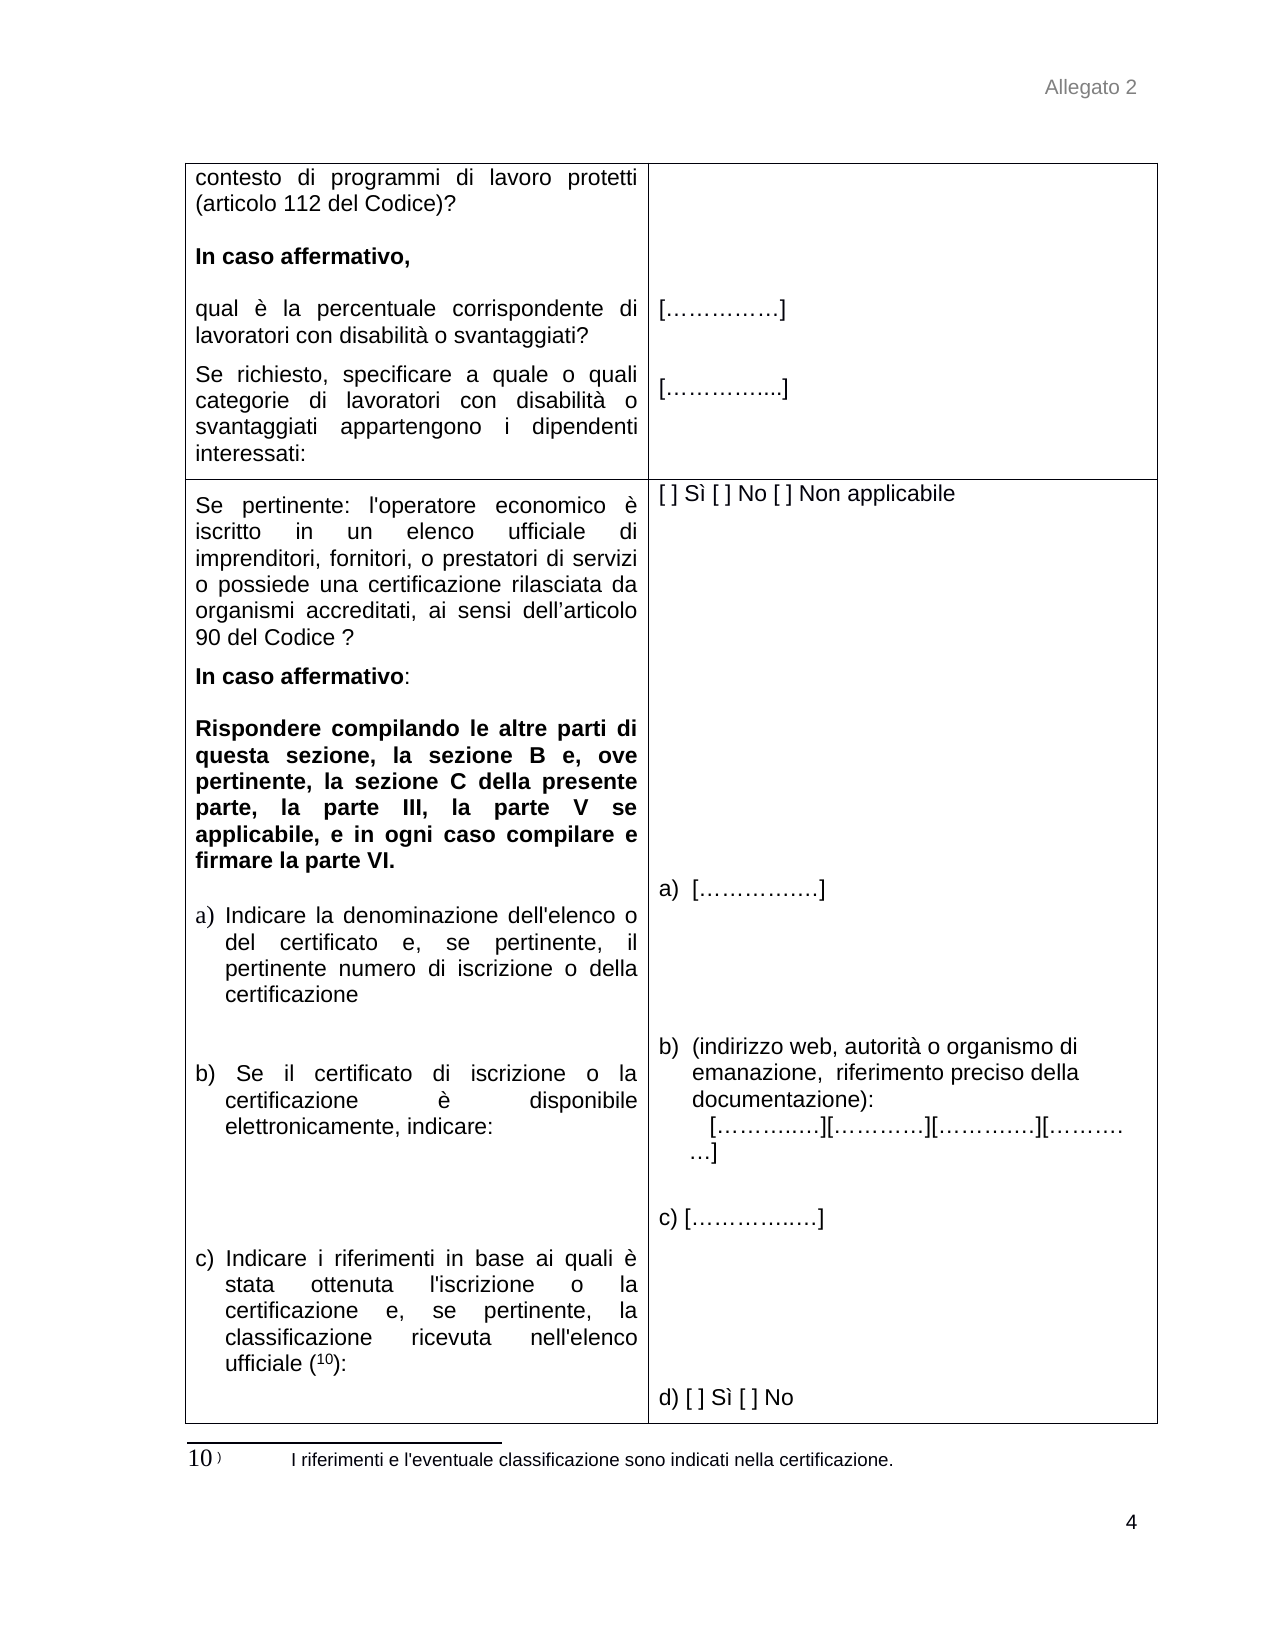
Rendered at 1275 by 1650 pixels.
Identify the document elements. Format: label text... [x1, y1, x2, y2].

table_cell contesto di programmi di lavoro protetti (articolo 112 del Codice)? In caso affermativo, qual è la percentuale corrispondente di lavoratori con disabilità o svantaggiati? Se richiesto, specificare a quale o quali categorie di lavoratori con disabilità o svantaggiati appartengono i dipendenti interessati: [186, 164, 648, 478]
table_cell [ ] Sì [ ] No [ ] Non applicabile [………….…] b) (indirizzo web, autorità o organismo di emanazione, riferimento preciso della documentazione): [………..…][…………][……….…][……….…] c) […………..…] d) [ ] Sì [ ] No [649, 480, 1157, 1423]
table_cell [……………] […………....] [649, 164, 1157, 478]
table_cell Se pertinente: l'operatore economico è iscritto in un elenco ufficiale di imprenditori, fornitori, o prestatori di servizi o possiede una certificazione rilasciata da organismi accreditati, ai sensi dell’articolo 90 del Codice ? In caso affermativo: Rispondere compilando le altre parti di questa sezione, la sezione B e, ove pertinente, la sezione C della presente parte, la parte III, la parte V se applicabile, e in ogni caso compilare e firmare la parte VI. Indicare la denominazione dell'elenco o del certificato e, se pertinente, il pertinente numero di iscrizione o della certificazione b) Se il certificato di iscrizione o la certificazione è disponibile elettronicamente, indicare: c) Indicare i riferimenti in base ai quali è stata ottenuta l'iscrizione o la certificazione e, se pertinente, la classificazione ricevuta nell'elenco ufficiale (): d) L'iscrizione o la certificazione comprende tutti i criteri di selezione richiesti? In caso di risposta negativa alla lettera d): Inserire inoltre tutte le informazioni mancanti nella parte IV, sezione A, B, C, o D secondo il caso SOLO se richiesto dal pertinente avviso o bando o dai documenti di gara: e) L'operatore economico potrà fornire un certificato per quanto riguarda il pagamento dei contributi previdenziali e delle imposte, o fornire informazioni che permettano all'amministrazione aggiudicatrice o all'ente aggiudicatore di ottenere direttamente tale documento accedendo a una banca dati nazionale che sia disponibile gratuitamente in un qualunque Stato membro? Se la documentazione pertinente è disponibile elettronicamente, indicare: [186, 480, 648, 1423]
